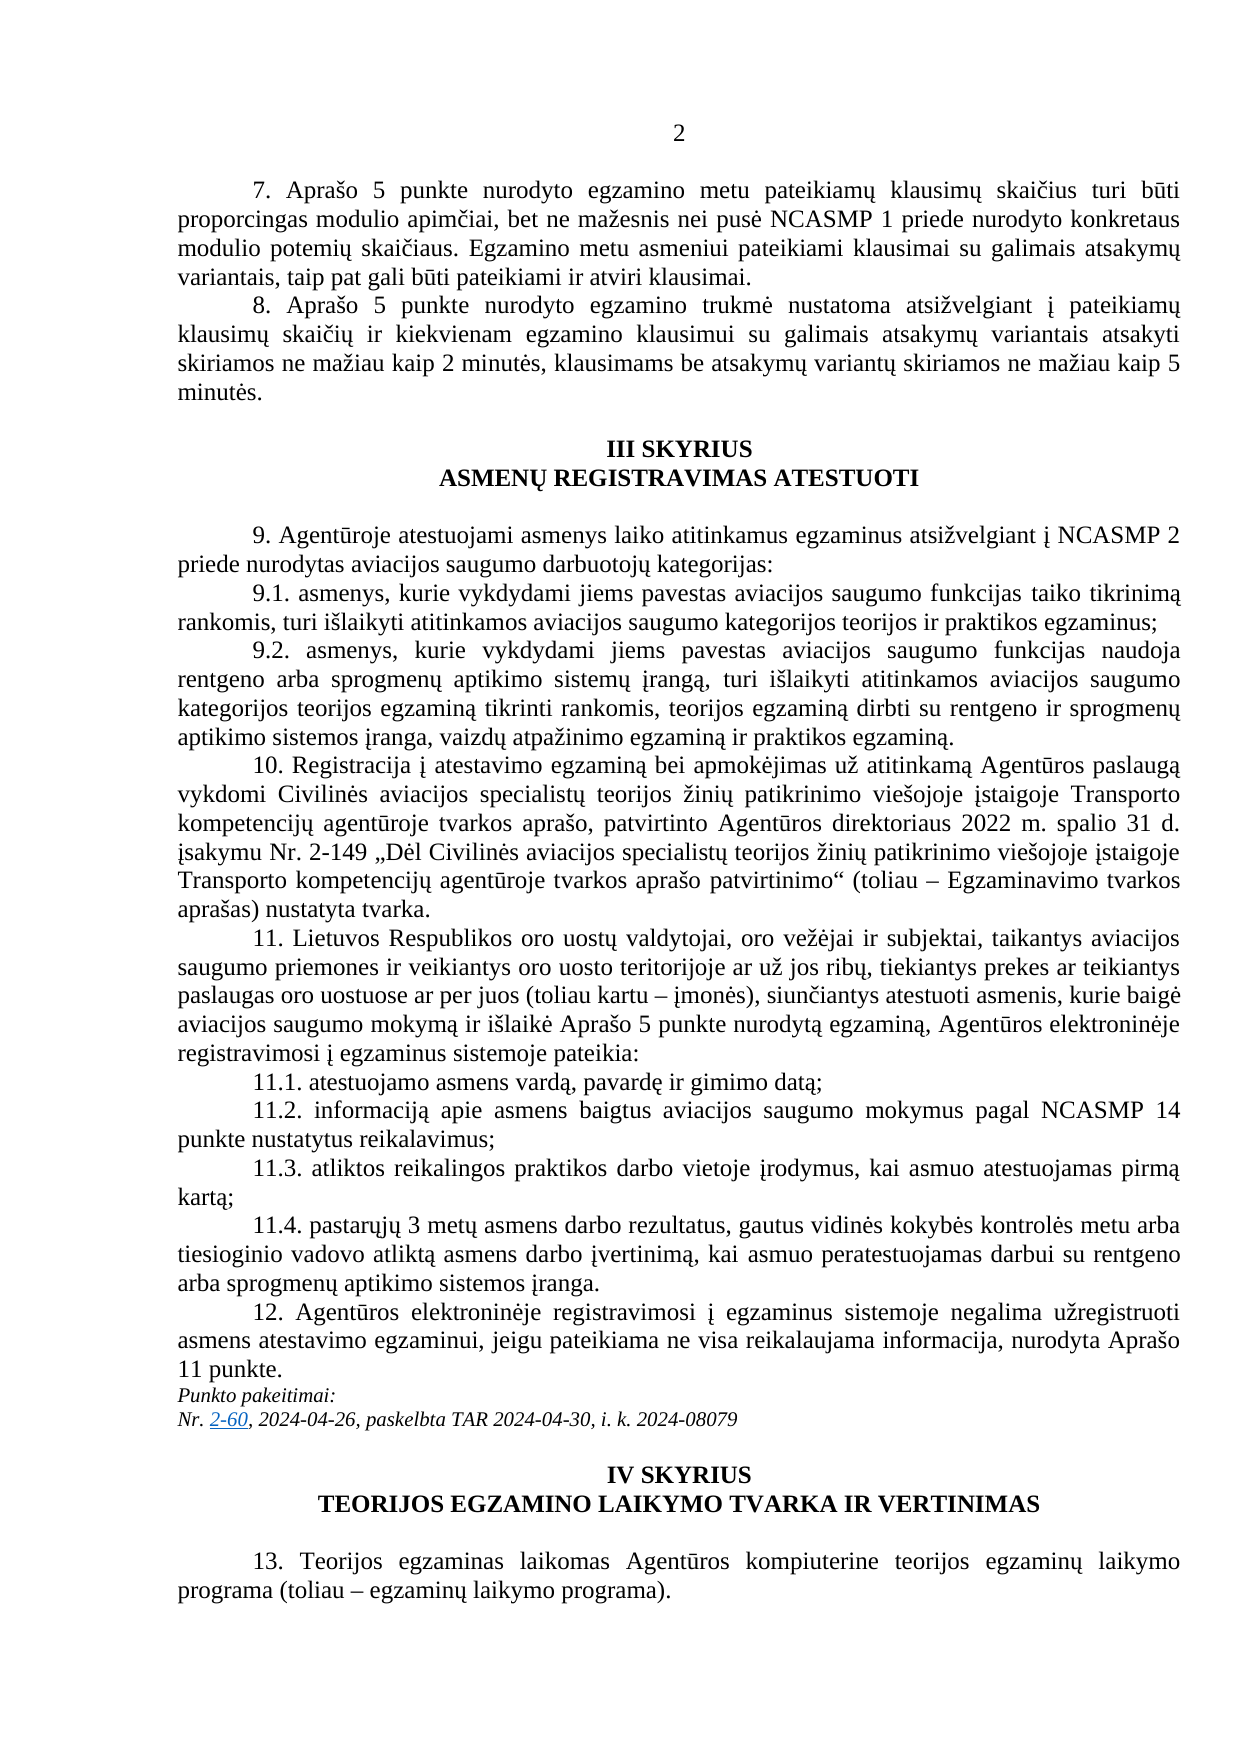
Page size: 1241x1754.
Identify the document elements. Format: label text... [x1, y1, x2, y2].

text 9. Agentūroje atestuojami asmenys laiko atitinkamus egzaminus atsižvelgiant į NCASMP 2 priede nurodytas aviacijos saugumo darbuotojų kategorijas: [177, 521, 1181, 578]
text IV SKYRIUS [177, 1460, 1181, 1489]
text 11.4. pastarųjų 3 metų asmens darbo rezultatus, gautus vidinės kokybės kontrolės metu arba tiesioginio vadovo atliktą asmens darbo įvertinimą, kai asmuo peratestuojamas darbui su rentgeno arba sprogmenų aptikimo sistemos įranga. [177, 1211, 1181, 1297]
text 7. Aprašo 5 punkte nurodyto egzamino metu pateikiamų klausimų skaičius turi būti proporcingas modulio apimčiai, bet ne mažesnis nei pusė NCASMP 1 priede nurodyto konkretaus modulio potemių skaičiaus. Egzamino metu asmeniui pateikiami klausimai su galimais atsakymų variantais, taip pat gali būti pateikiami ir atviri klausimai. [177, 176, 1181, 291]
text 11. Lietuvos Respublikos oro uostų valdytojai, oro vežėjai ir subjektai, taikantys aviacijos saugumo priemones ir veikiantys oro uosto teritorijoje ar už jos ribų, tiekiantys prekes ar teikiantys paslaugas oro uostuose ar per juos (toliau kartu – įmonės), siunčiantys atestuoti asmenis, kurie baigė aviacijos saugumo mokymą ir išlaikė Aprašo 5 punkte nurodytą egzaminą, Agentūros elektroninėje registravimosi į egzaminus sistemoje pateikia: [177, 923, 1181, 1067]
text 11.3. atliktos reikalingos praktikos darbo vietoje įrodymus, kai asmuo atestuojamas pirmą kartą; [177, 1153, 1181, 1211]
text III SKYRIUS [177, 434, 1181, 463]
text Nr. 2-60, 2024-04-26, paskelbta TAR 2024-04-30, i. k. 2024-08079 [177, 1407, 1181, 1431]
text 13. Teorijos egzaminas laikomas Agentūros kompiuterine teorijos egzaminų laikymo programa (toliau – egzaminų laikymo programa). [177, 1546, 1181, 1604]
text ASMENŲ REGISTRAVIMAS ATESTUOTI [177, 463, 1181, 492]
text 11.2. informaciją apie asmens baigtus aviacijos saugumo mokymus pagal NCASMP 14 punkte nustatytus reikalavimus; [177, 1096, 1181, 1153]
text Punkto pakeitimai: [177, 1383, 1181, 1407]
text 9.2. asmenys, kurie vykdydami jiems pavestas aviacijos saugumo funkcijas naudoja rentgeno arba sprogmenų aptikimo sistemų įrangą, turi išlaikyti atitinkamos aviacijos saugumo kategorijos teorijos egzaminą tikrinti rankomis, teorijos egzaminą dirbti su rentgeno ir sprogmenų aptikimo sistemos įranga, vaizdų atpažinimo egzaminą ir praktikos egzaminą. [177, 636, 1181, 751]
text 10. Registracija į atestavimo egzaminą bei apmokėjimas už atitinkamą Agentūros paslaugą vykdomi Civilinės aviacijos specialistų teorijos žinių patikrinimo viešojoje įstaigoje Transporto kompetencijų agentūroje tvarkos aprašo, patvirtinto Agentūros direktoriaus 2022 m. spalio 31 d. įsakymu Nr. 2-149 „Dėl Civilinės aviacijos specialistų teorijos žinių patikrinimo viešojoje įstaigoje Transporto kompetencijų agentūroje tvarkos aprašo patvirtinimo“ (toliau – Egzaminavimo tvarkos aprašas) nustatyta tvarka. [177, 751, 1181, 923]
text 9.1. asmenys, kurie vykdydami jiems pavestas aviacijos saugumo funkcijas taiko tikrinimą rankomis, turi išlaikyti atitinkamos aviacijos saugumo kategorijos teorijos ir praktikos egzaminus; [177, 578, 1181, 636]
text 8. Aprašo 5 punkte nurodyto egzamino trukmė nustatoma atsižvelgiant į pateikiamų klausimų skaičių ir kiekvienam egzamino klausimui su galimais atsakymų variantais atsakyti skiriamos ne mažiau kaip 2 minutės, klausimams be atsakymų variantų skiriamos ne mažiau kaip 5 minutės. [177, 291, 1181, 406]
text 12. Agentūros elektroninėje registravimosi į egzaminus sistemoje negalima užregistruoti asmens atestavimo egzaminui, jeigu pateikiama ne visa reikalaujama informacija, nurodyta Aprašo 11 punkte. [177, 1297, 1181, 1383]
text 11.1. atestuojamo asmens vardą, pavardę ir gimimo datą; [177, 1067, 1181, 1096]
text TEORIJOS EGZAMINO LAIKYMO TVARKA IR VERTINIMAS [177, 1489, 1181, 1517]
